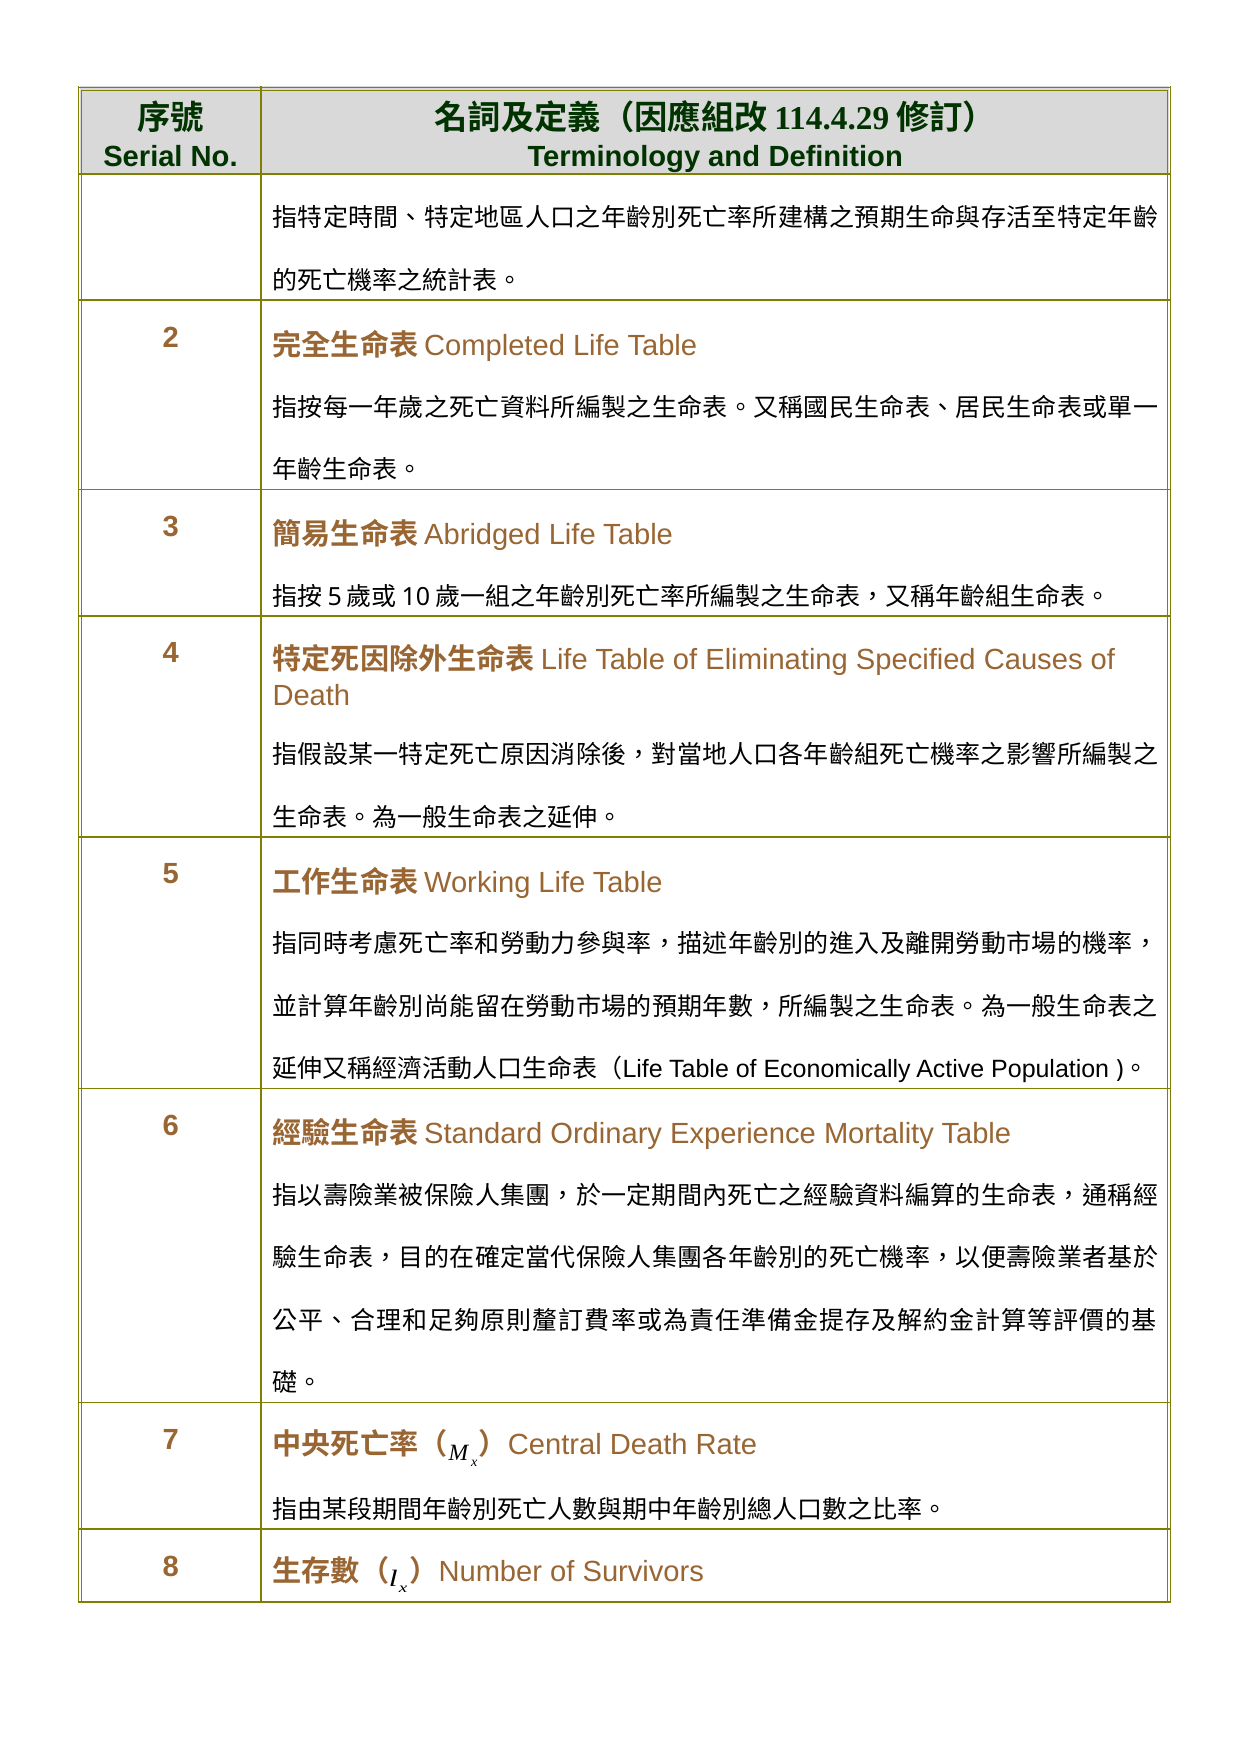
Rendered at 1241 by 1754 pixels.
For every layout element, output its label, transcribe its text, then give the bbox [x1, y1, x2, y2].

table_cell 生存數（）Number of Survivors 一定出生數(通常基數定為100,000人)其到達某年齡(x歲)時尚可生存之人數。 [262, 1530, 1167, 1601]
table_cell 工作生命表Working Life Table 指同時考慮死亡率和勞動力參與率，描述年齡別的進入及離開勞動市場的機率，並計算年齡別尚能留在勞動市場的預期年數，所編製之生命表。為一般生命表之延伸又稱經濟活動人口生命表（Life Table of Economically Active Population )。 [262, 838, 1167, 1088]
table_cell 指特定時間、特定地區人口之年齡別死亡率所建構之預期生命與存活至特定年齡的死亡機率之統計表。 [262, 175, 1167, 299]
table_cell 2 [82, 301, 260, 488]
table_cell 特定死因除外生命表Life Table of Eliminating Specified Causes of Death 指假設某一特定死亡原因消除後，對當地人口各年齡組死亡機率之影響所編製之生命表。為一般生命表之延伸。 [262, 617, 1167, 836]
table_cell 中央死亡率（）Central Death Rate 指由某段期間年齡別死亡人數與期中年齡別總人口數之比率。 [262, 1403, 1167, 1528]
table_cell 3 [82, 490, 260, 615]
table_cell 7 [82, 1403, 260, 1528]
table_cell 8 [82, 1530, 260, 1601]
table_cell 5 [82, 838, 260, 1088]
table_cell 經驗生命表Standard Ordinary Experience Mortality Table 指以壽險業被保險人集團，於一定期間內死亡之經驗資料編算的生命表，通稱經驗生命表，目的在確定當代保險人集團各年齡別的死亡機率，以便壽險業者基於公平、合理和足夠原則釐訂費率或為責任準備金提存及解約金計算等評價的基礎。 [262, 1089, 1167, 1402]
table_cell 完全生命表Completed Life Table 指按每一年歲之死亡資料所編製之生命表。又稱國民生命表、居民生命表或單一年齡生命表。 [262, 301, 1167, 488]
table_header 名詞及定義（因應組改114.4.29修訂） Terminology and Definition [262, 91, 1167, 173]
table_cell [82, 175, 260, 299]
table_cell 6 [82, 1089, 260, 1402]
table_cell 簡易生命表Abridged Life Table 指按5歲或10歲一組之年齡別死亡率所編製之生命表，又稱年齡組生命表。 [262, 490, 1167, 615]
table_header 序號 Serial No. [82, 91, 260, 173]
table_cell 4 [82, 617, 260, 836]
